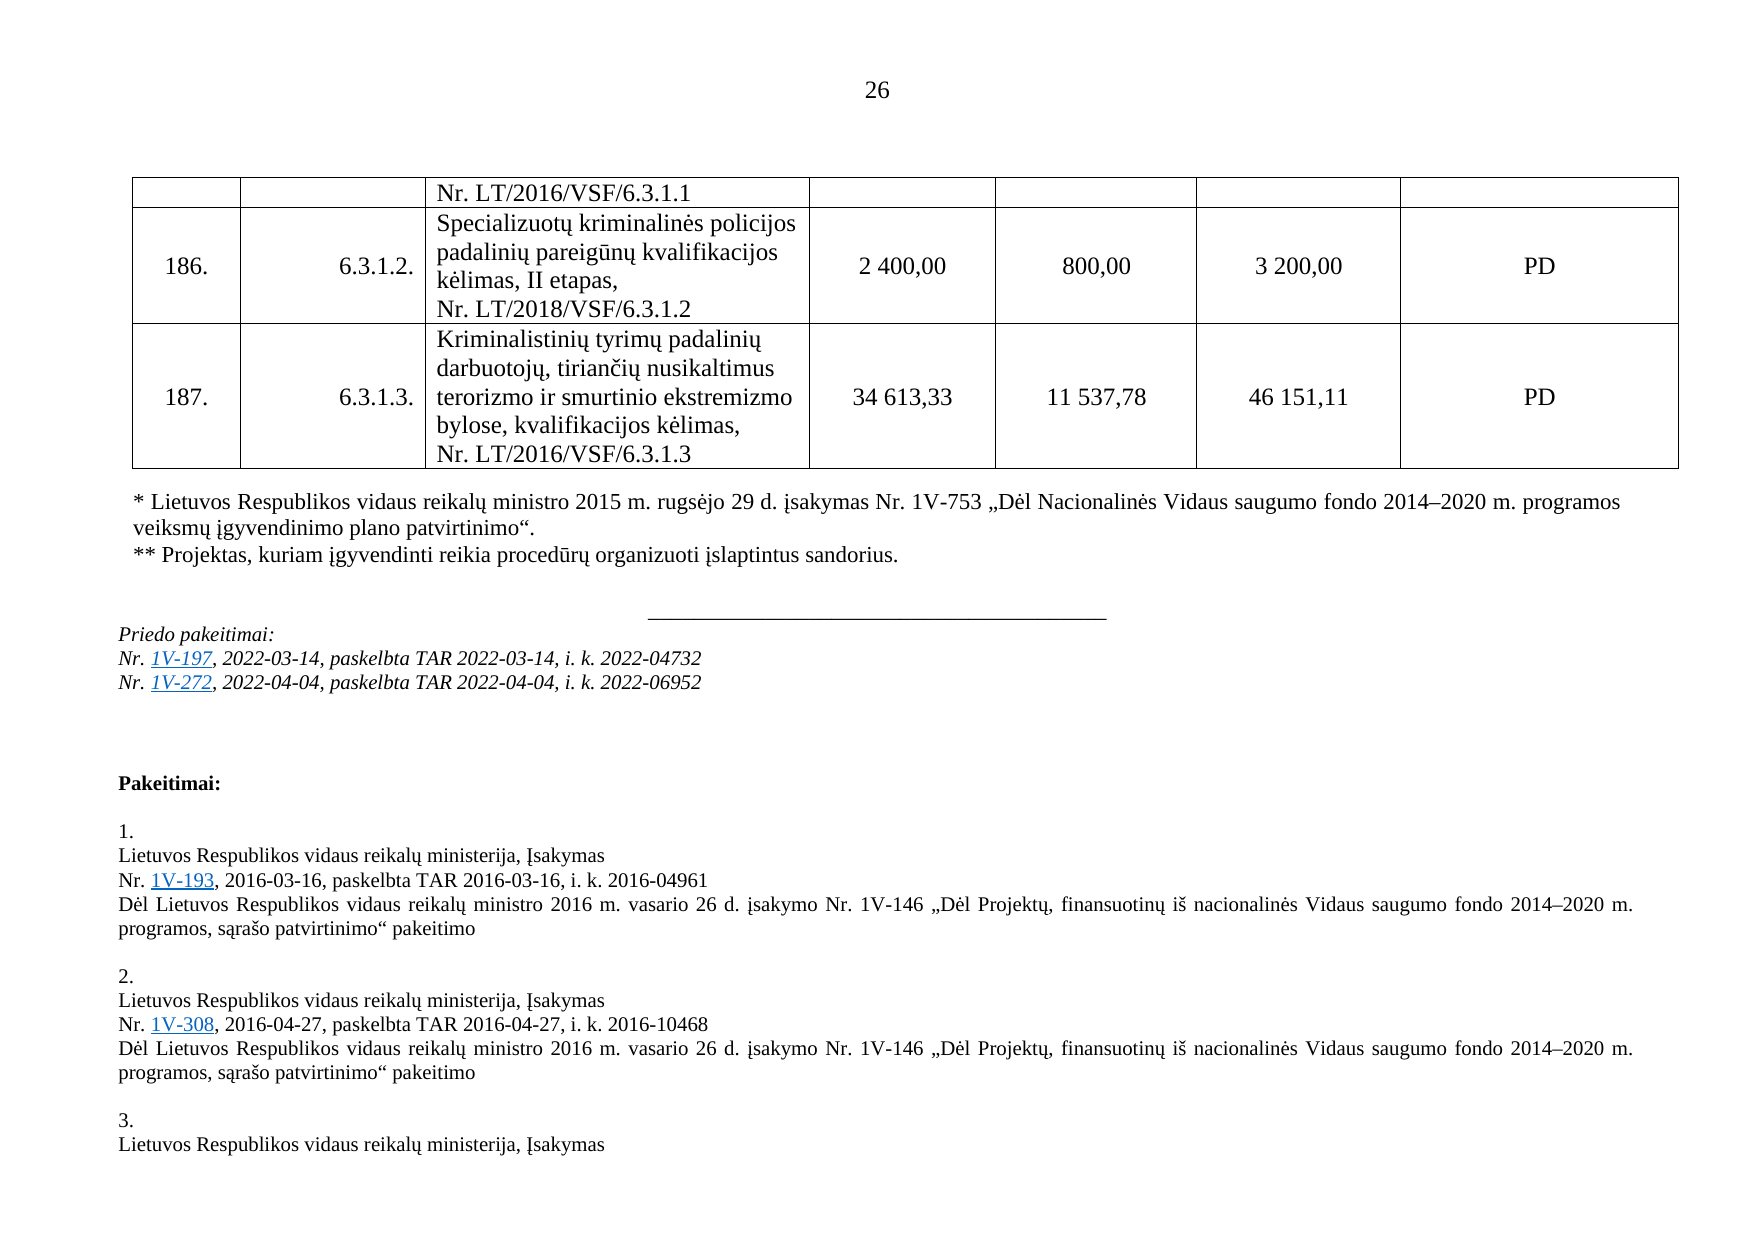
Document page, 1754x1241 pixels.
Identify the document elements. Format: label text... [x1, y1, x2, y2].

text Priedo pakeitimai: [118, 622, 1636, 646]
table_cell [1197, 178, 1400, 207]
table_cell PD [1401, 324, 1678, 468]
table_cell Kriminalistinių tyrimų padalinių darbuotojų, tiriančių nusikaltimus terorizmo ir smurtinio ekstremizmo bylose, kvalifikacijos kėlimas, Nr. LT/2016/VSF/6.3.1.3 [426, 324, 809, 468]
table_cell [810, 178, 995, 207]
table_cell 3 200,00 [1197, 208, 1400, 323]
text Pakeitimai: [118, 771, 1636, 795]
table_cell [241, 178, 425, 207]
text ** Projektas, kuriam įgyvendinti reikia procedūrų organizuoti įslaptintus sandorius. [133, 541, 1636, 567]
table_cell [133, 178, 240, 207]
table_cell [996, 178, 1196, 207]
table_cell [1679, 177, 1684, 207]
text 3. [118, 1108, 1636, 1132]
text Nr. 1V-193, 2016-03-16, paskelbta TAR 2016-03-16, i. k. 2016-04961 [118, 867, 1636, 892]
table_cell 186. [133, 208, 240, 323]
table_cell [1679, 323, 1684, 468]
table_cell [1401, 178, 1678, 207]
table_cell 800,00 [996, 208, 1196, 323]
text Nr. 1V-197, 2022-03-14, paskelbta TAR 2022-03-14, i. k. 2022-04732 [118, 646, 1636, 670]
table_cell [1679, 207, 1684, 323]
table_cell PD [1401, 208, 1678, 323]
text Lietuvos Respublikos vidaus reikalų ministerija, Įsakymas [118, 1132, 1636, 1156]
table_cell 34 613,33 [810, 324, 995, 468]
text Lietuvos Respublikos vidaus reikalų ministerija, Įsakymas [118, 988, 1636, 1012]
text Nr. 1V-272, 2022-04-04, paskelbta TAR 2022-04-04, i. k. 2022-06952 [118, 670, 1636, 694]
table_cell Nr. LT/2016/VSF/6.3.1.1 [426, 178, 809, 207]
table_cell 6.3.1.3. [241, 324, 425, 468]
text 1. [118, 819, 1636, 843]
text * Lietuvos Respublikos vidaus reikalų ministro 2015 m. rugsėjo 29 d. įsakymas Nr. 1V-753 „Dėl Nacionalinės Vidaus saugumo fondo 2014–2020 m. programos veiksmų įgyvendinimo plano patvirtinimo“. [133, 488, 1624, 541]
text Nr. 1V-308, 2016-04-27, paskelbta TAR 2016-04-27, i. k. 2016-10468 [118, 1012, 1636, 1036]
table_cell 6.3.1.2. [241, 208, 425, 323]
table_cell 2 400,00 [810, 208, 995, 323]
text 2. [118, 964, 1636, 988]
text Dėl Lietuvos Respublikos vidaus reikalų ministro 2016 m. vasario 26 d. įsakymo Nr. 1V-146 „Dėl Projektų, finansuotinų iš nacionalinės Vidaus saugumo fondo 2014–2020 m. programos, sąrašo patvirtinimo“ pakeitimo [118, 1036, 1636, 1084]
table_cell Specializuotų kriminalinės policijos padalinių pareigūnų kvalifikacijos kėlimas, II etapas, Nr. LT/2018/VSF/6.3.1.2 [426, 208, 809, 323]
text ________________________________________ [118, 596, 1636, 622]
table_cell 187. [133, 324, 240, 468]
text Dėl Lietuvos Respublikos vidaus reikalų ministro 2016 m. vasario 26 d. įsakymo Nr. 1V-146 „Dėl Projektų, finansuotinų iš nacionalinės Vidaus saugumo fondo 2014–2020 m. programos, sąrašo patvirtinimo“ pakeitimo [118, 892, 1636, 940]
table_cell 46 151,11 [1197, 324, 1400, 468]
table_cell 11 537,78 [996, 324, 1196, 468]
text Lietuvos Respublikos vidaus reikalų ministerija, Įsakymas [118, 843, 1636, 867]
